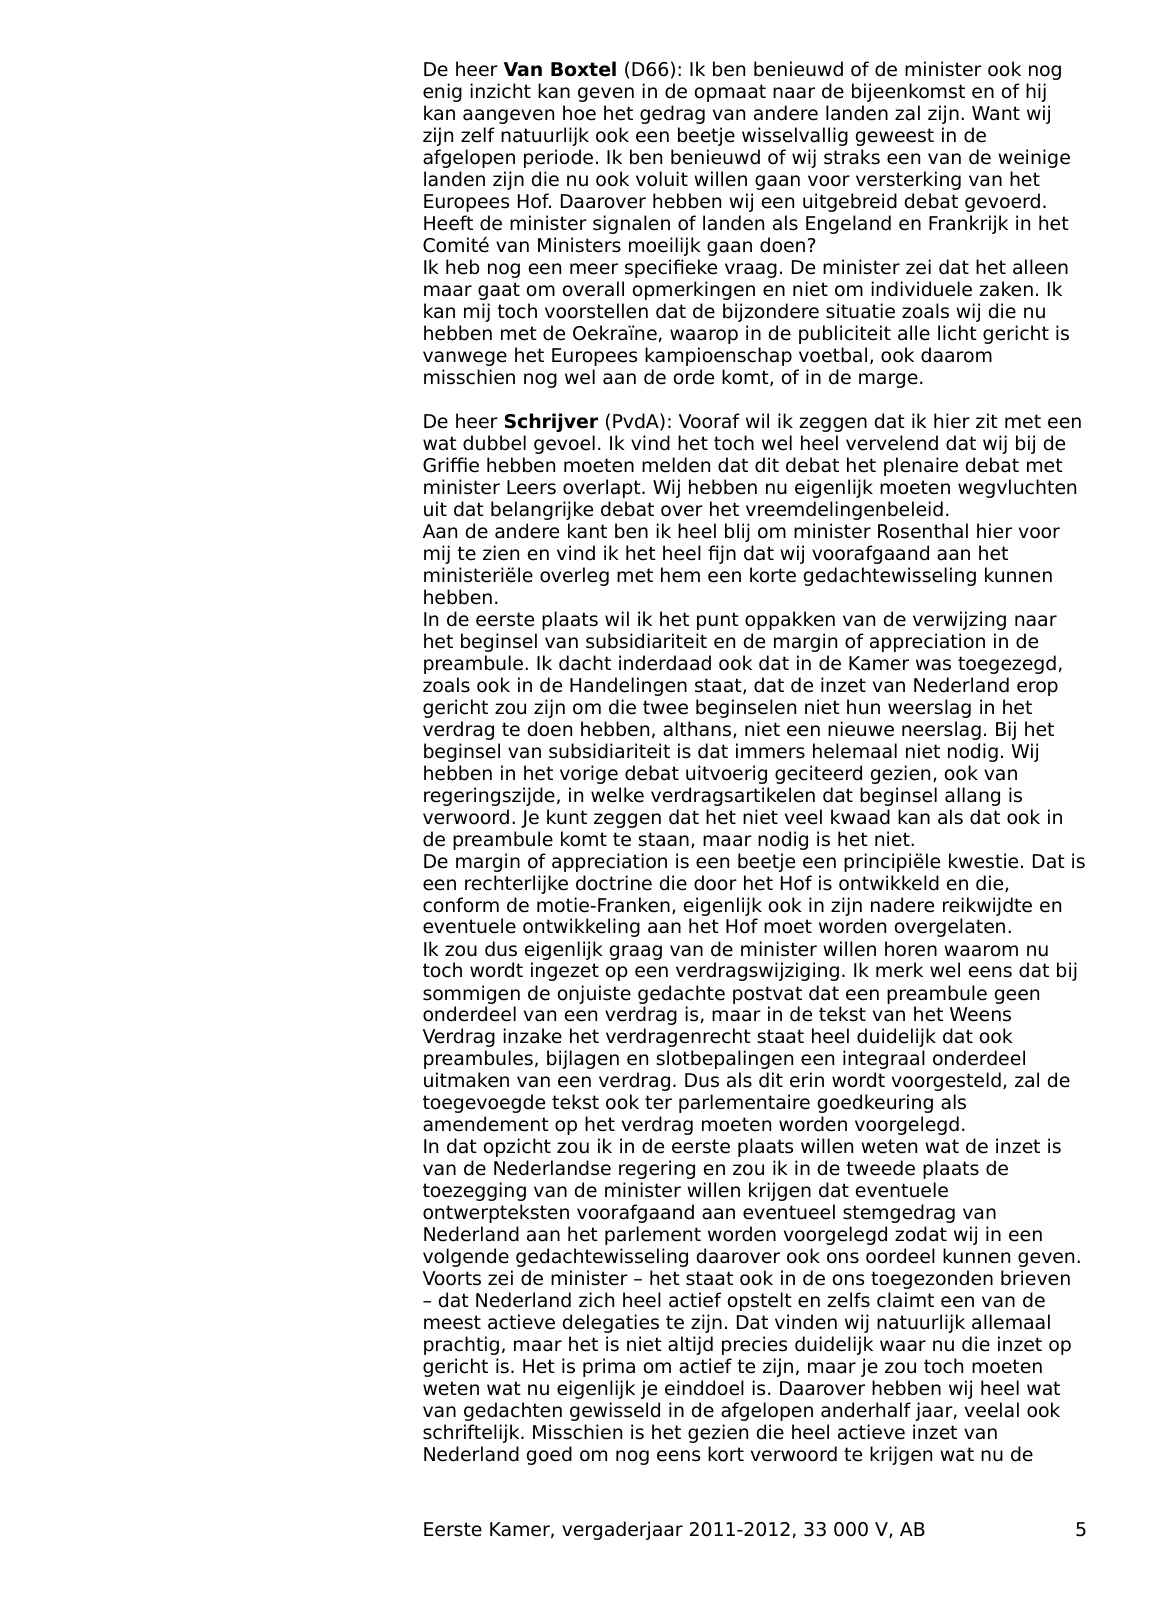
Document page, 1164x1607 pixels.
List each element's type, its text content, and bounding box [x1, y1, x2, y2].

text De heer Schrijver (PvdA): Vooraf wil ik zeggen dat ik hier zit met een wat dubbel gevoel. Ik vind het toch wel heel vervelend dat wij bij de Griffie hebben moeten melden dat dit debat het plenaire debat met minister Leers overlapt. Wij hebben nu eigenlijk moeten wegvluchten uit dat belangrijke debat over het vreemdelingenbeleid. [422, 411, 1087, 521]
text De margin of appreciation is een beetje een principiële kwestie. Dat is een rechterlijke doctrine die door het Hof is ontwikkeld en die, conform de motie-Franken, eigenlijk ook in zijn nadere reikwijdte en eventuele ontwikkeling aan het Hof moet worden overgelaten. [422, 851, 1087, 938]
text Voorts zei de minister – het staat ook in de ons toegezonden brieven – dat Nederland zich heel actief opstelt en zelfs claimt een van de meest actieve delegaties te zijn. Dat vinden wij natuurlijk allemaal prachtig, maar het is niet altijd precies duidelijk waar nu die inzet op gericht is. Het is prima om actief te zijn, maar je zou toch moeten weten wat nu eigenlijk je einddoel is. Daarover hebben wij heel wat van gedachten gewisseld in de afgelopen anderhalf jaar, veelal ook schriftelijk. Misschien is het gezien die heel actieve inzet van Nederland goed om nog eens kort verwoord te krijgen wat nu de [422, 1268, 1087, 1466]
text Ik zou dus eigenlijk graag van de minister willen horen waarom nu toch wordt ingezet op een verdragswijziging. Ik merk wel eens dat bij sommigen de onjuiste gedachte postvat dat een preambule geen onderdeel van een verdrag is, maar in de tekst van het Weens Verdrag inzake het verdragenrecht staat heel duidelijk dat ook preambules, bijlagen en slotbepalingen een integraal onderdeel uitmaken van een verdrag. Dus als dit erin wordt voorgesteld, zal de toegevoegde tekst ook ter parlementaire goedkeuring als amendement op het verdrag moeten worden voorgelegd. [422, 938, 1087, 1136]
text In dat opzicht zou ik in de eerste plaats willen weten wat de inzet is van de Nederlandse regering en zou ik in de tweede plaats de toezegging van de minister willen krijgen dat eventuele ontwerpteksten voorafgaand aan eventueel stemgedrag van Nederland aan het parlement worden voorgelegd zodat wij in een volgende gedachtewisseling daarover ook ons oordeel kunnen geven. [422, 1136, 1087, 1268]
text Aan de andere kant ben ik heel blij om minister Rosenthal hier voor mij te zien en vind ik het heel fijn dat wij voorafgaand aan het ministeriële overleg met hem een korte gedachtewisseling kunnen hebben. [422, 521, 1087, 609]
text In de eerste plaats wil ik het punt oppakken van de verwijzing naar het beginsel van subsidiariteit en de margin of appreciation in de preambule. Ik dacht inderdaad ook dat in de Kamer was toegezegd, zoals ook in de Handelingen staat, dat de inzet van Nederland erop gericht zou zijn om die twee beginselen niet hun weerslag in het verdrag te doen hebben, althans, niet een nieuwe neerslag. Bij het beginsel van subsidiariteit is dat immers helemaal niet nodig. Wij hebben in het vorige debat uitvoerig geciteerd gezien, ook van regeringszijde, in welke verdragsartikelen dat beginsel allang is verwoord. Je kunt zeggen dat het niet veel kwaad kan als dat ook in de preambule komt te staan, maar nodig is het niet. [422, 609, 1087, 851]
text De heer Van Boxtel (D66): Ik ben benieuwd of de minister ook nog enig inzicht kan geven in de opmaat naar de bijeenkomst en of hij kan aangeven hoe het gedrag van andere landen zal zijn. Want wij zijn zelf natuurlijk ook een beetje wisselvallig geweest in de afgelopen periode. Ik ben benieuwd of wij straks een van de weinige landen zijn die nu ook voluit willen gaan voor versterking van het Europees Hof. Daarover hebben wij een uitgebreid debat gevoerd. Heeft de minister signalen of landen als Engeland en Frankrijk in het Comité van Ministers moeilijk gaan doen? [422, 59, 1087, 257]
text Ik heb nog een meer specifieke vraag. De minister zei dat het alleen maar gaat om overall opmerkingen en niet om individuele zaken. Ik kan mij toch voorstellen dat de bijzondere situatie zoals wij die nu hebben met de Oekraïne, waarop in de publiciteit alle licht gericht is vanwege het Europees kampioenschap voetbal, ook daarom misschien nog wel aan de orde komt, of in de marge. [422, 257, 1087, 389]
